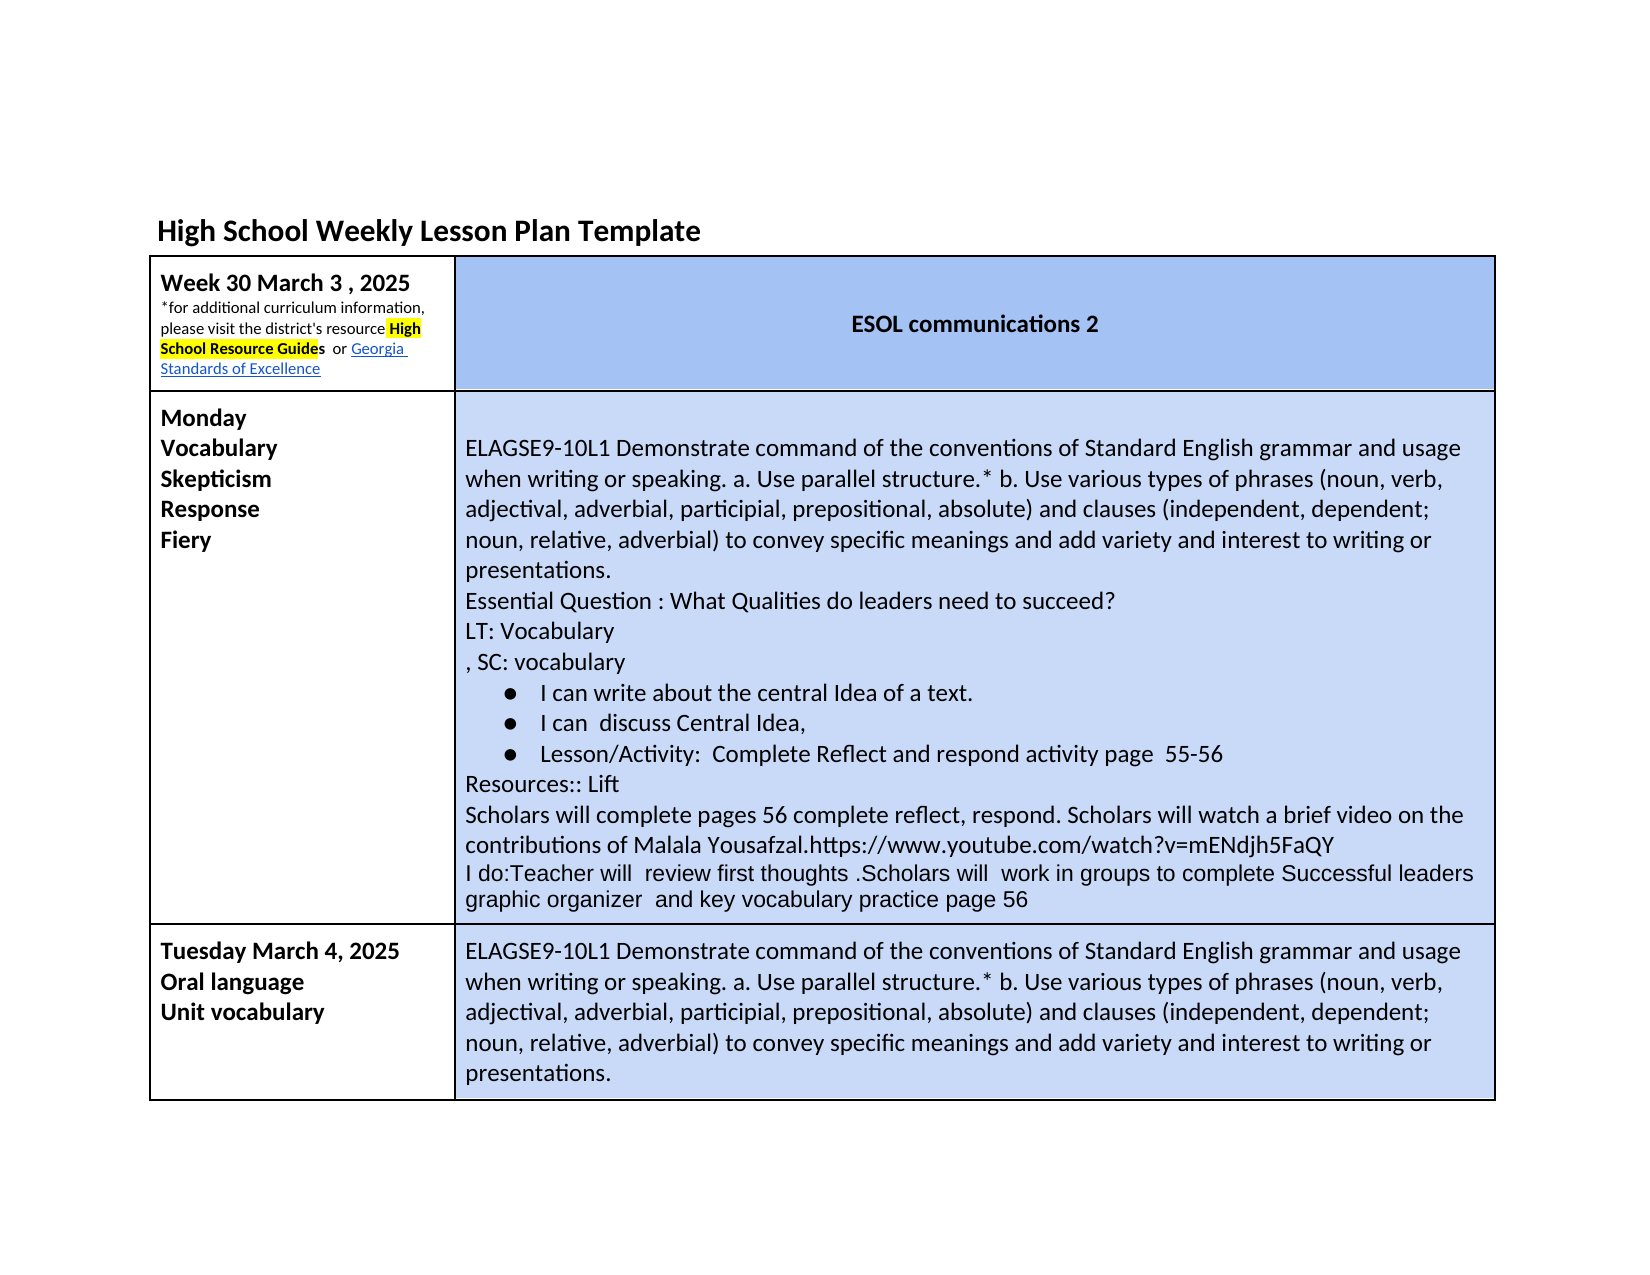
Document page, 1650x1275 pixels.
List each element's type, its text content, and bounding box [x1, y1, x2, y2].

table_cell Monday Vocabulary Skepticism Response Fiery [151, 392, 454, 923]
table_cell ELAGSE9-10L1 Demonstrate command of the conventions of Standard English grammar and usage when writing or speaking. a. Use parallel structure.* b. Use various types of phrases (noun, verb, adjectival, adverbial, participial, prepositional, absolute) and clauses (independent, dependent; noun, relative, adverbial) to convey specific meanings and add variety and interest to writing or presentations. Essential Question : What Qualities do leaders need to succeed? LT: Vocabulary , SC: vocabulary I can write about the central Idea of a text. I can discuss Central Idea, Lesson/Activity: Complete Reflect and respond activity page 55-56 Resources:: Lift Scholars will complete pages 56 complete reflect, respond. Scholars will watch a brief video on the contributions of Malala Yousafzal.https://www.youtube.com/watch?v=mENdjh5FaQY I do:Teacher will review first thoughts .Scholars will work in groups to complete Successful leaders graphic organizer and key vocabulary practice page 56 [456, 392, 1494, 923]
table_cell ELAGSE9-10L1 Demonstrate command of the conventions of Standard English grammar and usage when writing or speaking. a. Use parallel structure.* b. Use various types of phrases (noun, verb, adjectival, adverbial, participial, prepositional, absolute) and clauses (independent, dependent; noun, relative, adverbial) to convey specific meanings and add variety and interest to writing or presentations. [456, 925, 1494, 1098]
text High School Weekly Lesson Plan Template [150, 211, 1500, 249]
table_cell Tuesday March 4, 2025 Oral language Unit vocabulary [151, 925, 454, 1098]
table_header Week 30 March 3 , 2025 *for additional curriculum information, please visit the district's resource High School Resource Guides or Georgia Standards of Excellence [151, 257, 454, 389]
table_header ESOL communications 2 [456, 257, 1494, 389]
